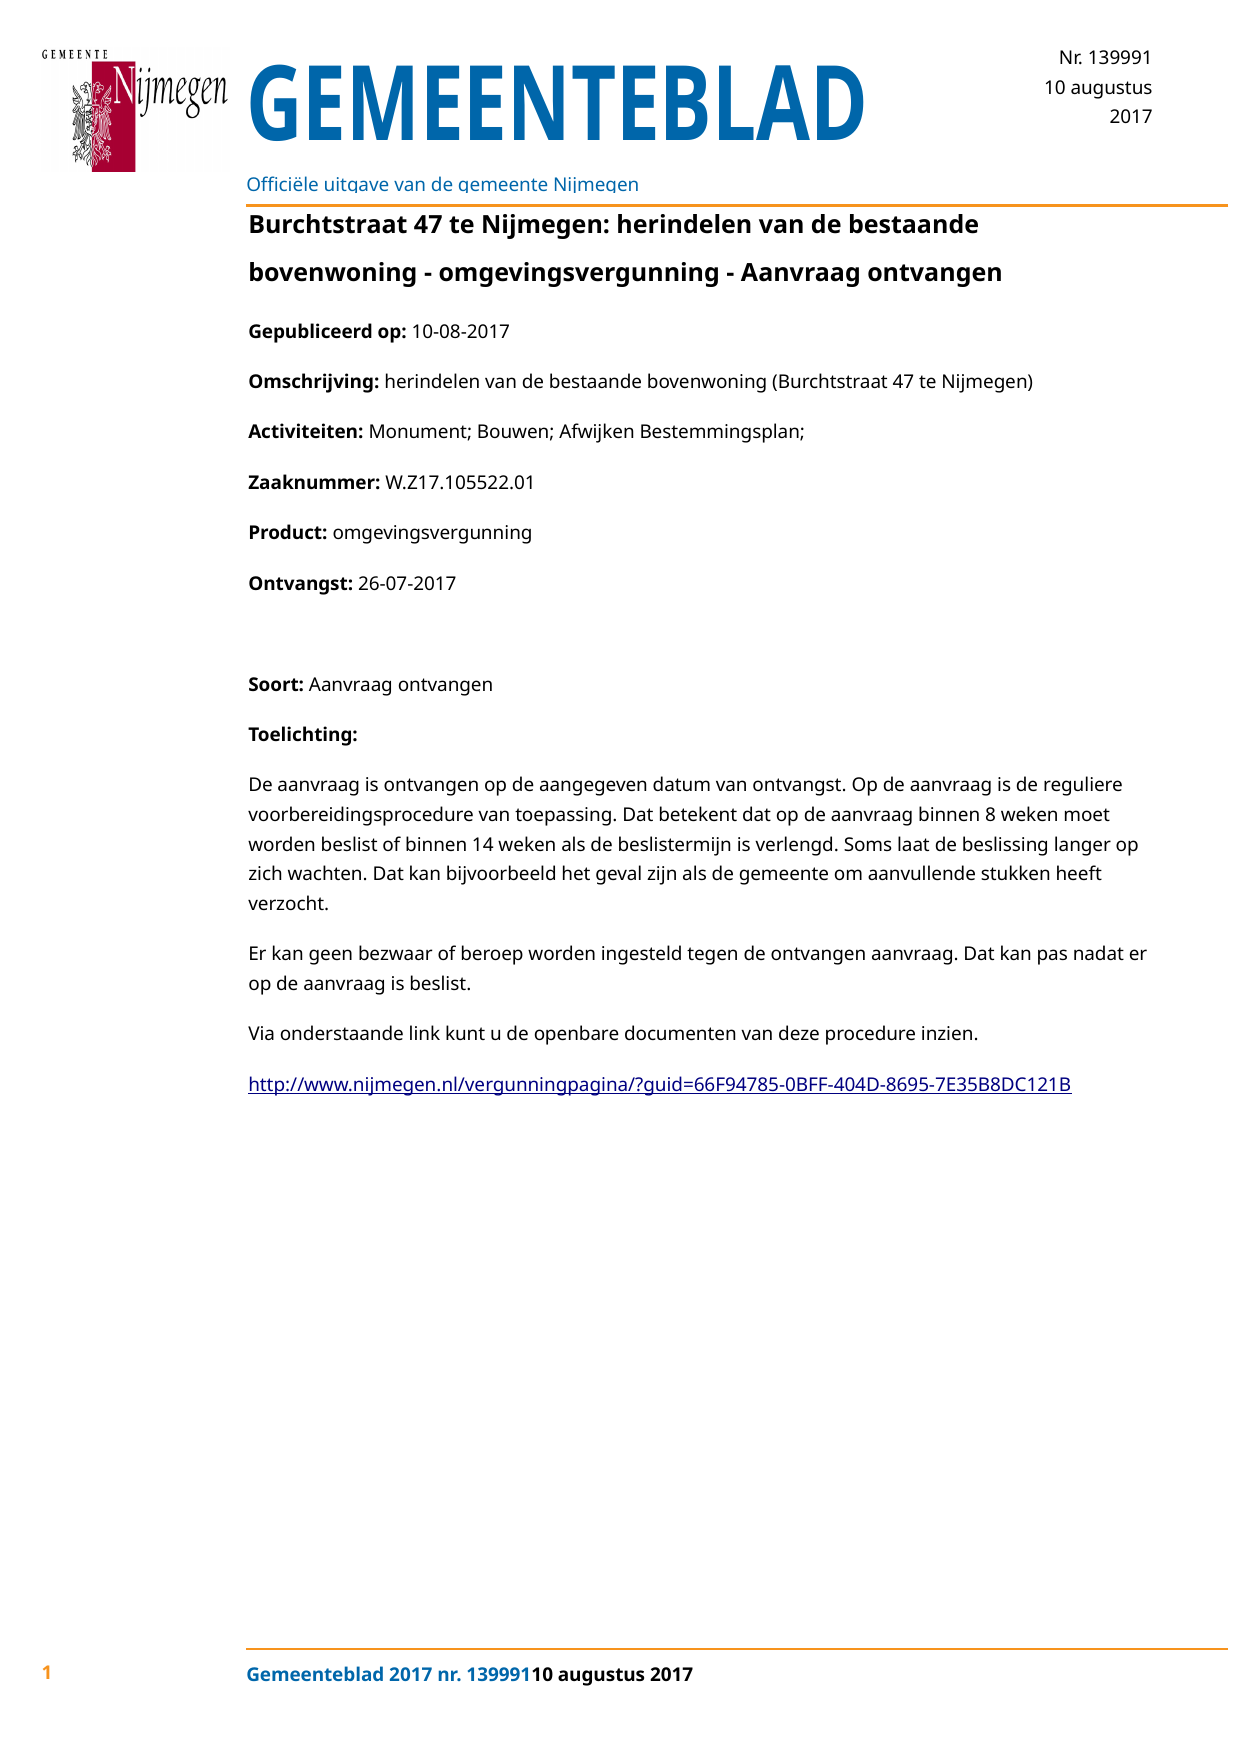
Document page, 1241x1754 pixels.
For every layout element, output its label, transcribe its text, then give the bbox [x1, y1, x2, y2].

text Activiteiten: Monument; Bouwen; Afwijken Bestemmingsplan; [248, 419, 1152, 444]
text http://www.nijmegen.nl/vergunningpagina/?guid=66F94785-0BFF-404D-8695-7E35B8DC121B [248, 1071, 1152, 1097]
text Zaaknummer: W.Z17.105522.01 [248, 469, 1152, 495]
text Omschrijving: herindelen van de bestaande bovenwoning (Burchtstraat 47 te Nijmegen) [248, 368, 1152, 394]
text Via onderstaande link kunt u de openbare documenten van deze procedure inzien. [248, 1020, 1152, 1046]
text Gepubliceerd op: 10-08-2017 [248, 318, 1152, 344]
picture [41, 47, 231, 172]
text Soort: Aanvraag ontvangen [248, 671, 1152, 697]
text Er kan geen bezwaar of beroep worden ingesteld tegen de ontvangen aanvraag. Dat kan pas nadat er op de aanvraag is beslist. [248, 940, 1152, 996]
text Ontvangst: 26-07-2017 [248, 570, 1152, 596]
text Burchtstraat 47 te Nijmegen: herindelen van de bestaande bovenwoning - omgevingsvergunning - Aanvraag ontvangen [248, 207, 1152, 288]
text De aanvraag is ontvangen op de aangegeven datum van ontvangst. Op de aanvraag is de reguliere voorbereidingsprocedure van toepassing. Dat betekent dat op de aanvraag binnen 8 weken moet worden beslist of binnen 14 weken als de beslistermijn is verlengd. Soms laat de beslissing langer op zich wachten. Dat kan bijvoorbeeld het geval zijn als de gemeente om aanvullende stukken heeft verzocht. [248, 772, 1152, 916]
text Toelichting: [248, 721, 1152, 747]
text Product: omgevingsvergunning [248, 519, 1152, 545]
